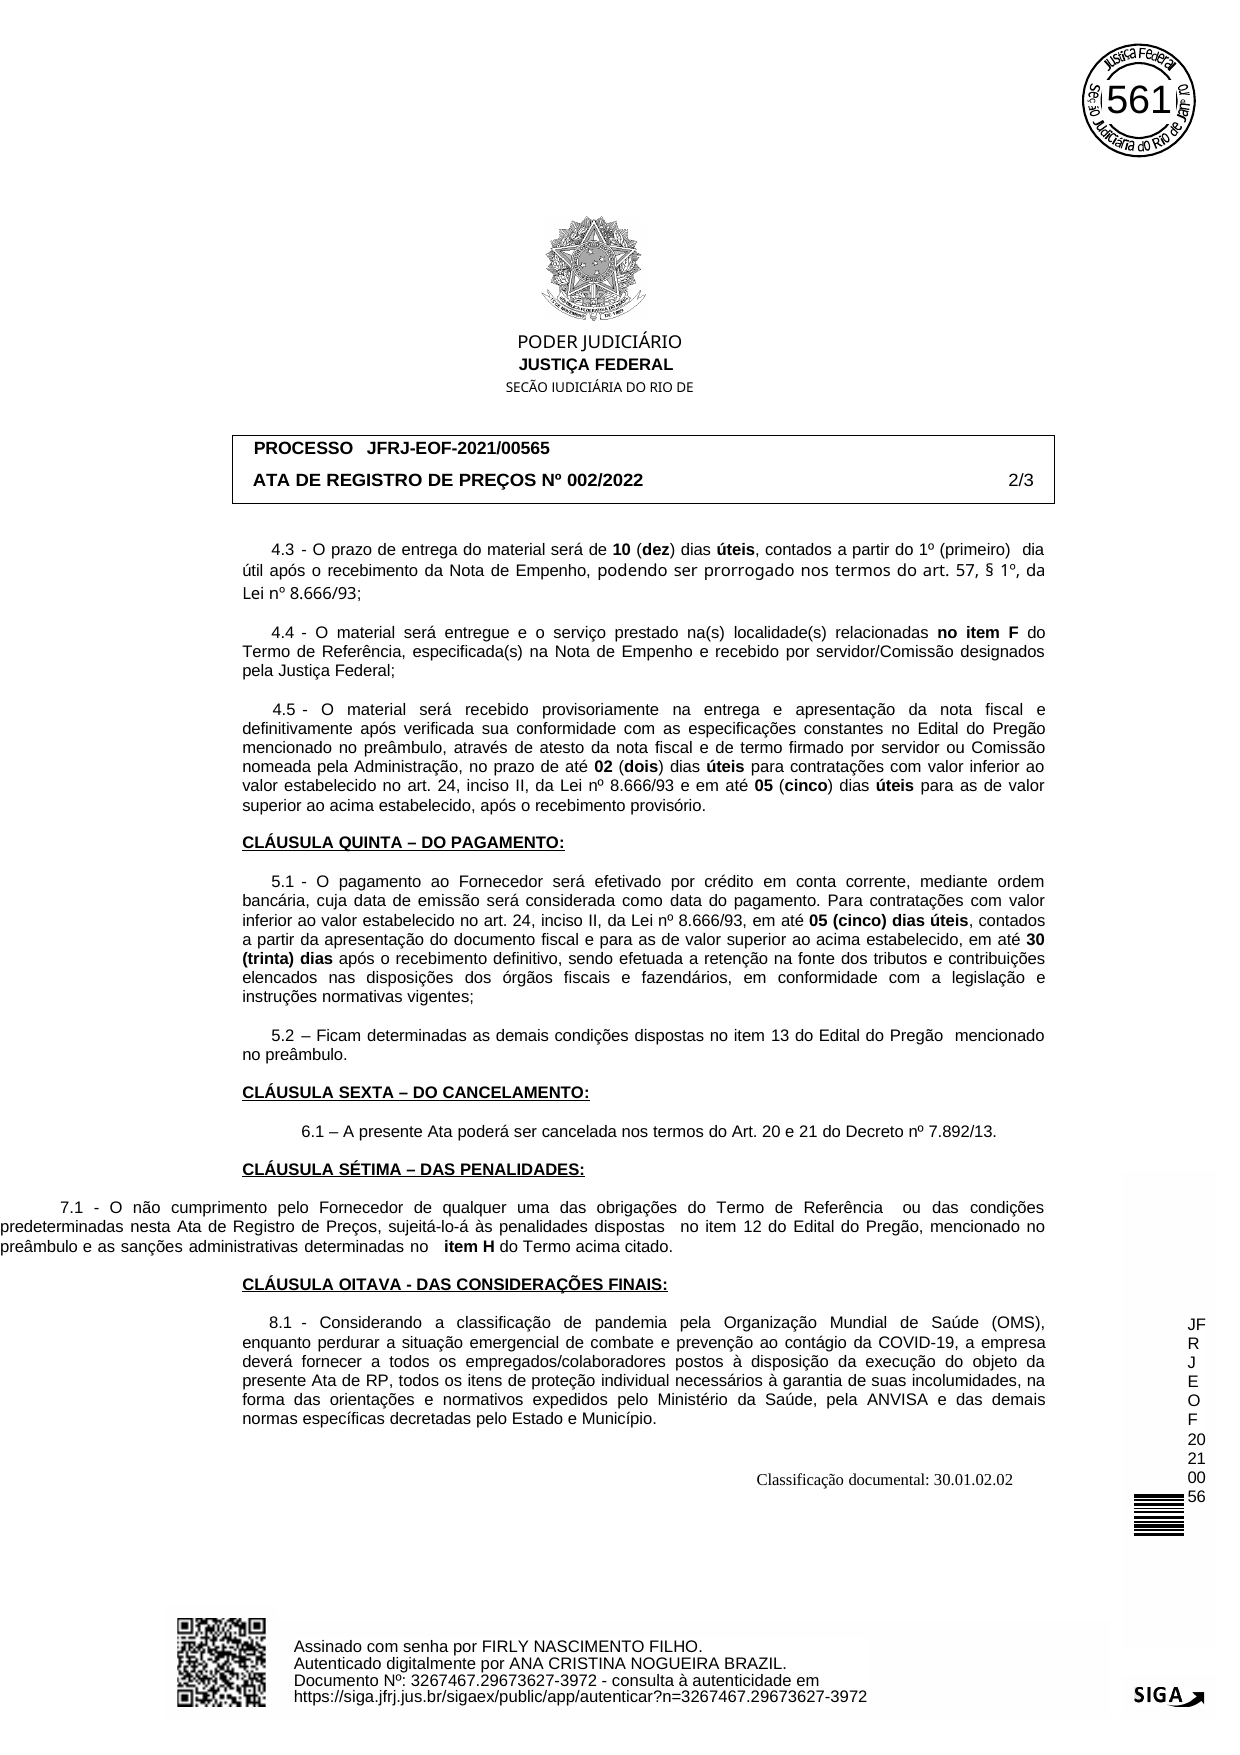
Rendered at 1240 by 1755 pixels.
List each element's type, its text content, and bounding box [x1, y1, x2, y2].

text CLÁUSULA QUINTA – DO PAGAMENTO: [242, 833, 1239, 852]
text CLÁUSULA OITAVA - DAS CONSIDERAÇÕES FINAIS: [242, 1275, 1122, 1294]
text CLÁUSULA SÉTIMA – DAS PENALIDADES: [242, 1159, 1239, 1179]
list - O prazo de entrega do material será de 10 (dez) dias úteis, contados a partir do 1º (primeiro) dia útil após o recebimento da Nota de Empenho, podendo ser prorrogado nos termos do art. 57, § 1º, da Lei nº 8.666/93; [212, 539, 1046, 604]
text ç [1088, 98, 1099, 106]
text Classificação documental: 30.01.02.02 [756, 1469, 1122, 1488]
list JFRJEOF202100565V03 [1187, 1314, 1206, 1505]
list - O material será recebido provisoriamente na entrega e apresentação da nota fiscal e definitivamente após verificada sua conformidade com as especificações constantes no Edital do Pregão mencionado no preâmbulo, através de atesto da nota fiscal e de termo firmado por servidor ou Comissão nomeada pela Administração, no prazo de até 02 (dois) dias úteis para contratações com valor inferior ao valor estabelecido no art. 24, inciso II, da Lei nº 8.666/93 e em até 05 (cinco) dias úteis para as de valor superior ao acima estabelecido, após o recebimento provisório. [212, 699, 1046, 814]
list – Ficam determinadas as demais condições dispostas no item 13 do Edital do Pregão mencionado no preâmbulo. [212, 1025, 1045, 1064]
list - Considerando a classificação de pandemia pela Organização Mundial de Saúde (OMS), enquanto perdurar a situação emergencial de combate e prevenção ao contágio da COVID-19, a empresa deverá fornecer a todos os empregados/colaboradores postos à disposição da execução do objeto da presente Ata de RP, todos os itens de proteção individual necessários à garantia de suas incolumidades, na forma das orientações e normativos expedidos pelo Ministério da Saúde, pela ANVISA e das demais normas específicas decretadas pelo Estado e Município. [210, 1313, 1046, 1428]
list - O material será entregue e o serviço prestado na(s) localidade(s) relacionadas no item F do Termo de Referência, especificada(s) na Nota de Empenho e recebido por servidor/Comissão designados pela Justiça Federal; [212, 623, 1046, 680]
text 6.1 – A presente Ata poderá ser cancelada nos termos do Art. 20 e 21 do Decreto nº 7.892/13. [301, 1121, 1239, 1141]
text 7.1 - O não cumprimento pelo Fornecedor de qualquer uma das obrigações do Termo de Referência ou das condições predeterminadas nesta Ata de Registro de Preços, sujeitá-lo-á às penalidades dispostas no item 12 do Edital do Pregão, mencionado no preâmbulo e as sanções administrativas determinadas no item H do Termo acima citado. [0, 1198, 1046, 1256]
text e [1180, 96, 1192, 105]
list - O pagamento ao Fornecedor será efetivado por crédito em conta corrente, mediante ordem bancária, cuja data de emissão será considerada como data do pagamento. Para contratações com valor inferior ao valor estabelecido no art. 24, inciso II, da Lei nº 8.666/93, em até 05 (cinco) dias úteis, contados a partir da apresentação do documento fiscal e para as de valor superior ao acima estabelecido, em até 30 (trinta) dias após o recebimento definitivo, sendo efetuada a retenção na fonte dos tributos e contribuições elencados nas disposições dos órgãos fiscais e fazendários, em conformidade com a legislação e instruções normativas vigentes; [212, 872, 1046, 1006]
text CLÁUSULA SEXTA – DO CANCELAMENTO: [242, 1083, 1239, 1102]
